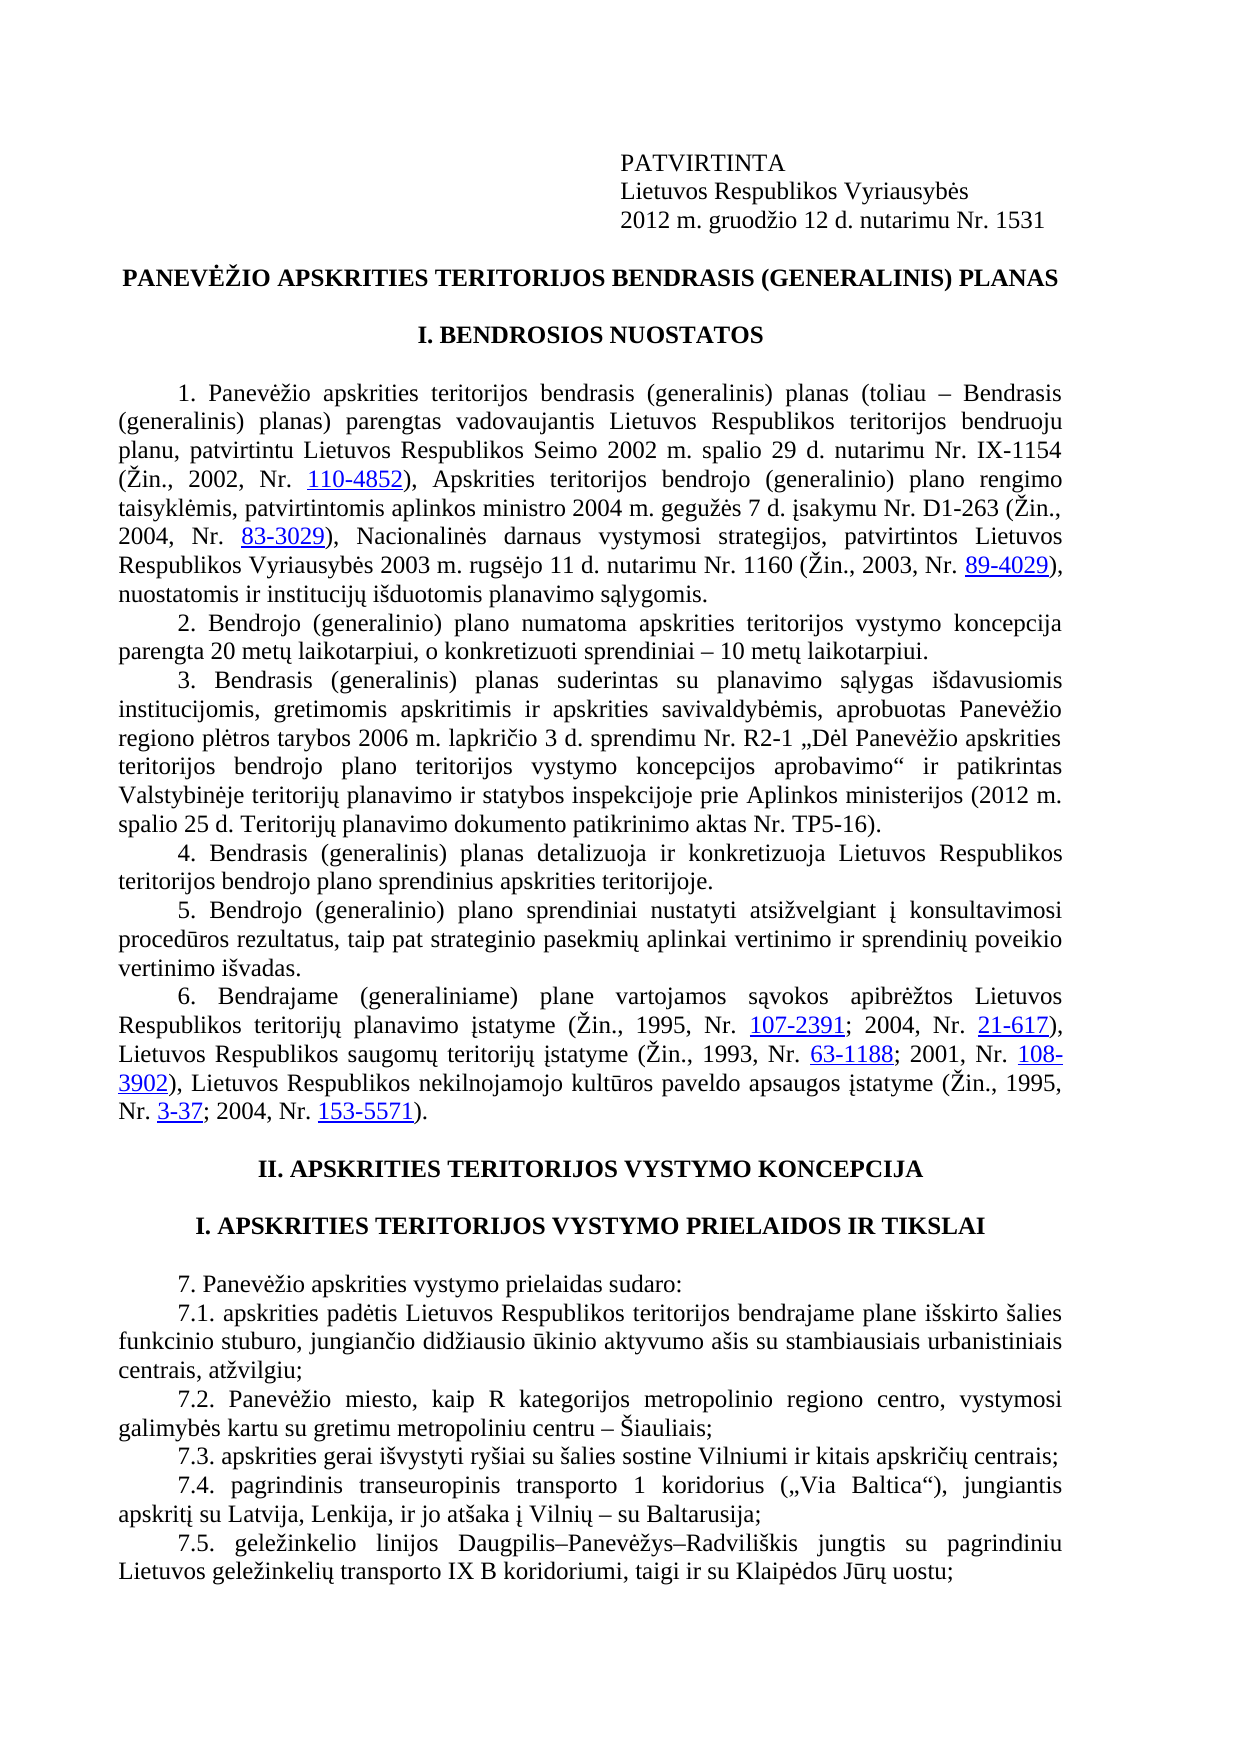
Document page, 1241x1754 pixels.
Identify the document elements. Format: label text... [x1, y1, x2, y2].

text II. APSKRITIES TERITORIJOS VYSTYMO KONCEPCIJA [118, 1154, 1063, 1183]
text PANEVĖŽIO APSKRITIES TERITORIJOS BENDRASIS (GENERALINIS) PLANAS [118, 263, 1063, 291]
text 7.2. Panevėžio miesto, kaip R kategorijos metropolinio regiono centro, vystymosi galimybės kartu su gretimu metropoliniu centru – Šiauliais; [118, 1384, 1063, 1441]
text 4. Bendrasis (generalinis) planas detalizuoja ir konkretizuoja Lietuvos Respublikos teritorijos bendrojo plano sprendinius apskrities teritorijoje. [118, 838, 1063, 895]
text Lietuvos Respublikos Vyriausybės [620, 176, 1063, 205]
text 5. Bendrojo (generalinio) plano sprendiniai nustatyti atsižvelgiant į konsultavimosi procedūros rezultatus, taip pat strateginio pasekmių aplinkai vertinimo ir sprendinių poveikio vertinimo išvadas. [118, 895, 1063, 981]
text 6. Bendrajame (generaliniame) plane vartojamos sąvokos apibrėžtos Lietuvos Respublikos teritorijų planavimo įstatyme (Žin., 1995, Nr. 107-2391; 2004, Nr. 21-617), Lietuvos Respublikos saugomų teritorijų įstatyme (Žin., 1993, Nr. 63-1188; 2001, Nr. 108-3902), Lietuvos Respublikos nekilnojamojo kultūros paveldo apsaugos įstatyme (Žin., 1995, Nr. 3-37; 2004, Nr. 153-5571). [118, 981, 1063, 1125]
text I. BENDROSIOS NUOSTATOS [118, 320, 1063, 349]
text 7.4. pagrindinis transeuropinis transporto 1 koridorius („Via Baltica“), jungiantis apskritį su Latvija, Lenkija, ir jo atšaka į Vilnių – su Baltarusija; [118, 1470, 1063, 1528]
text 3. Bendrasis (generalinis) planas suderintas su planavimo sąlygas išdavusiomis institucijomis, gretimomis apskritimis ir apskrities savivaldybėmis, aprobuotas Panevėžio regiono plėtros tarybos 2006 m. lapkričio 3 d. sprendimu Nr. R2-1 „Dėl Panevėžio apskrities teritorijos bendrojo plano teritorijos vystymo koncepcijos aprobavimo“ ir patikrintas Valstybinėje teritorijų planavimo ir statybos inspekcijoje prie Aplinkos ministerijos (2012 m. spalio 25 d. Teritorijų planavimo dokumento patikrinimo aktas Nr. TP5-16). [118, 665, 1063, 838]
text 7.5. geležinkelio linijos Daugpilis–Panevėžys–Radviliškis jungtis su pagrindiniu Lietuvos geležinkelių transporto IX B koridoriumi, taigi ir su Klaipėdos Jūrų uostu; [118, 1528, 1063, 1585]
text I. Apskrities teritorijos vystymo PRIELAIDOS IR TIKSLAI [118, 1211, 1063, 1240]
text 2. Bendrojo (generalinio) plano numatoma apskrities teritorijos vystymo koncepcija parengta 20 metų laikotarpiui, o konkretizuoti sprendiniai – 10 metų laikotarpiui. [118, 608, 1063, 665]
text PATVIRTINTA [620, 148, 1063, 176]
text 1. Panevėžio apskrities teritorijos bendrasis (generalinis) planas (toliau – Bendrasis (generalinis) planas) parengtas vadovaujantis Lietuvos Respublikos teritorijos bendruoju planu, patvirtintu Lietuvos Respublikos Seimo 2002 m. spalio 29 d. nutarimu Nr. IX-1154 (Žin., 2002, Nr. 110-4852), Apskrities teritorijos bendrojo (generalinio) plano rengimo taisyklėmis, patvirtintomis aplinkos ministro 2004 m. gegužės 7 d. įsakymu Nr. D1-263 (Žin., 2004, Nr. 83-3029), Nacionalinės darnaus vystymosi strategijos, patvirtintos Lietuvos Respublikos Vyriausybės 2003 m. rugsėjo 11 d. nutarimu Nr. 1160 (Žin., 2003, Nr. 89-4029), nuostatomis ir institucijų išduotomis planavimo sąlygomis. [118, 378, 1063, 608]
text 2012 m. gruodžio 12 d. nutarimu Nr. 1531 [620, 205, 1063, 234]
text 7. Panevėžio apskrities vystymo prielaidas sudaro: [118, 1269, 1063, 1298]
text 7.3. apskrities gerai išvystyti ryšiai su šalies sostine Vilniumi ir kitais apskričių centrais; [118, 1441, 1063, 1470]
text 7.1. apskrities padėtis Lietuvos Respublikos teritorijos bendrajame plane išskirto šalies funkcinio stuburo, jungiančio didžiausio ūkinio aktyvumo ašis su stambiausiais urbanistiniais centrais, atžvilgiu; [118, 1298, 1063, 1384]
